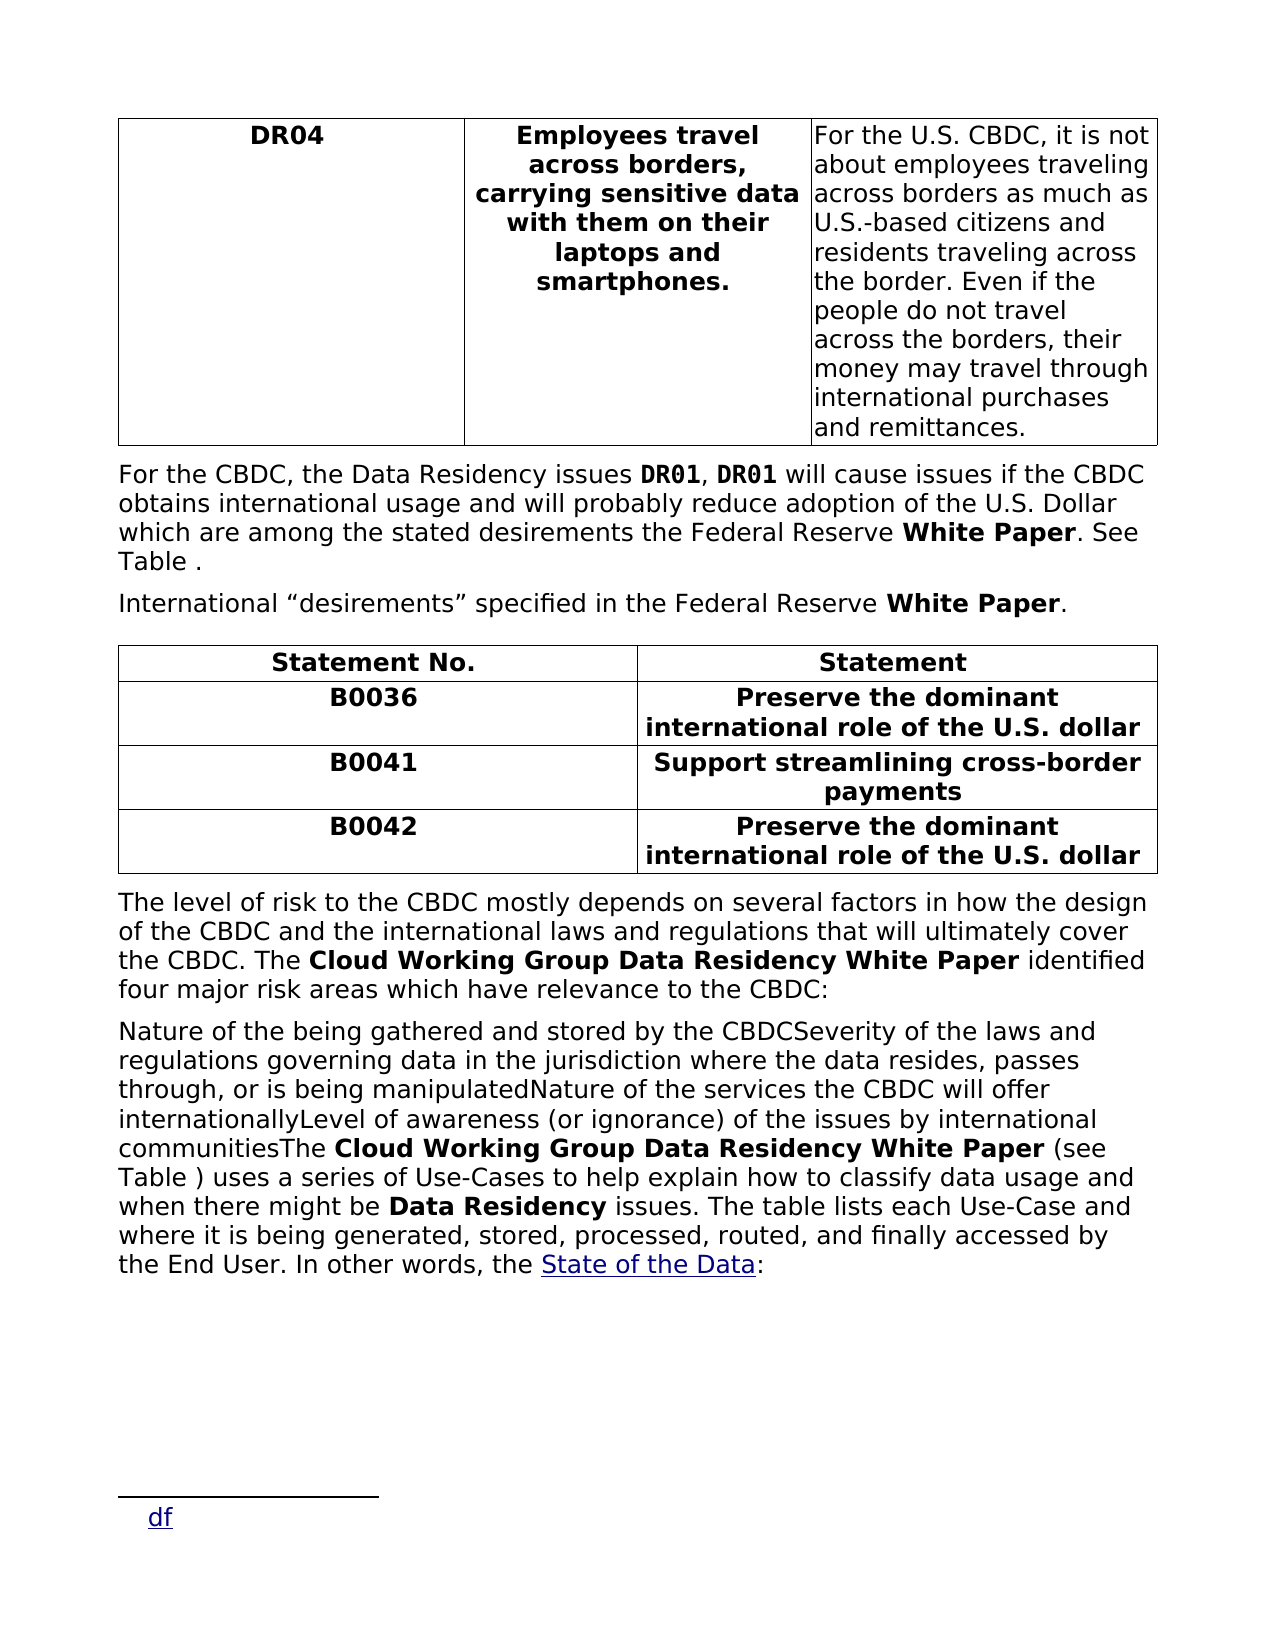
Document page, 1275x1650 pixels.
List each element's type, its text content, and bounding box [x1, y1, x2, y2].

table_cell DR04 [119, 119, 464, 445]
table_cell B0042 [119, 810, 637, 873]
table_cell Preserve the dominant international role of the U.S. dollar [638, 682, 1157, 745]
table_cell B0041 [119, 746, 637, 809]
table_cell B0036 [119, 682, 637, 745]
table_header Statement [638, 646, 1157, 681]
text The level of risk to the CBDC mostly depends on several factors in how the design of the CBDC and the international laws and regulations that will ultimately cover the CBDC. The Cloud Working Group Data Residency White Paper identified four major risk areas which have relevance to the CBDC: [118, 888, 1157, 1005]
table_cell Preserve the dominant international role of the U.S. dollar [638, 810, 1157, 873]
table_cell For the U.S. CBDC, it is not about employees traveling across borders as much as U.S.-based citizens and residents traveling across the border. Even if the people do not travel across the borders, their money may travel through international purchases and remittances. [812, 119, 1157, 445]
text International “desirements” specified in the Federal Reserve White Paper. [118, 589, 1157, 618]
text For the CBDC, the Data Residency issues DR01, DR01 will cause issues if the CBDC obtains international usage and will probably reduce adoption of the U.S. Dollar which are among the stated desirements the Federal Reserve White Paper. See Table . [118, 460, 1157, 576]
table_cell Employees travel across borders, carrying sensitive data with them on their laptops and smartphones. [465, 119, 811, 445]
table_header Statement No. [119, 646, 637, 681]
table_cell Support streamlining cross-border payments [638, 746, 1157, 809]
text Nature of the being gathered and stored by the CBDCSeverity of the laws and regulations governing data in the jurisdiction where the data resides, passes through, or is being manipulatedNature of the services the CBDC will offer internationallyLevel of awareness (or ignorance) of the issues by international communitiesThe Cloud Working Group Data Residency White Paper (see Table ) uses a series of Use-Cases to help explain how to classify data usage and when there might be Data Residency issues. The table lists each Use-Case and where it is being generated, stored, processed, routed, and finally accessed by the End User. In other words, the State of the Data: [118, 1017, 1157, 1280]
